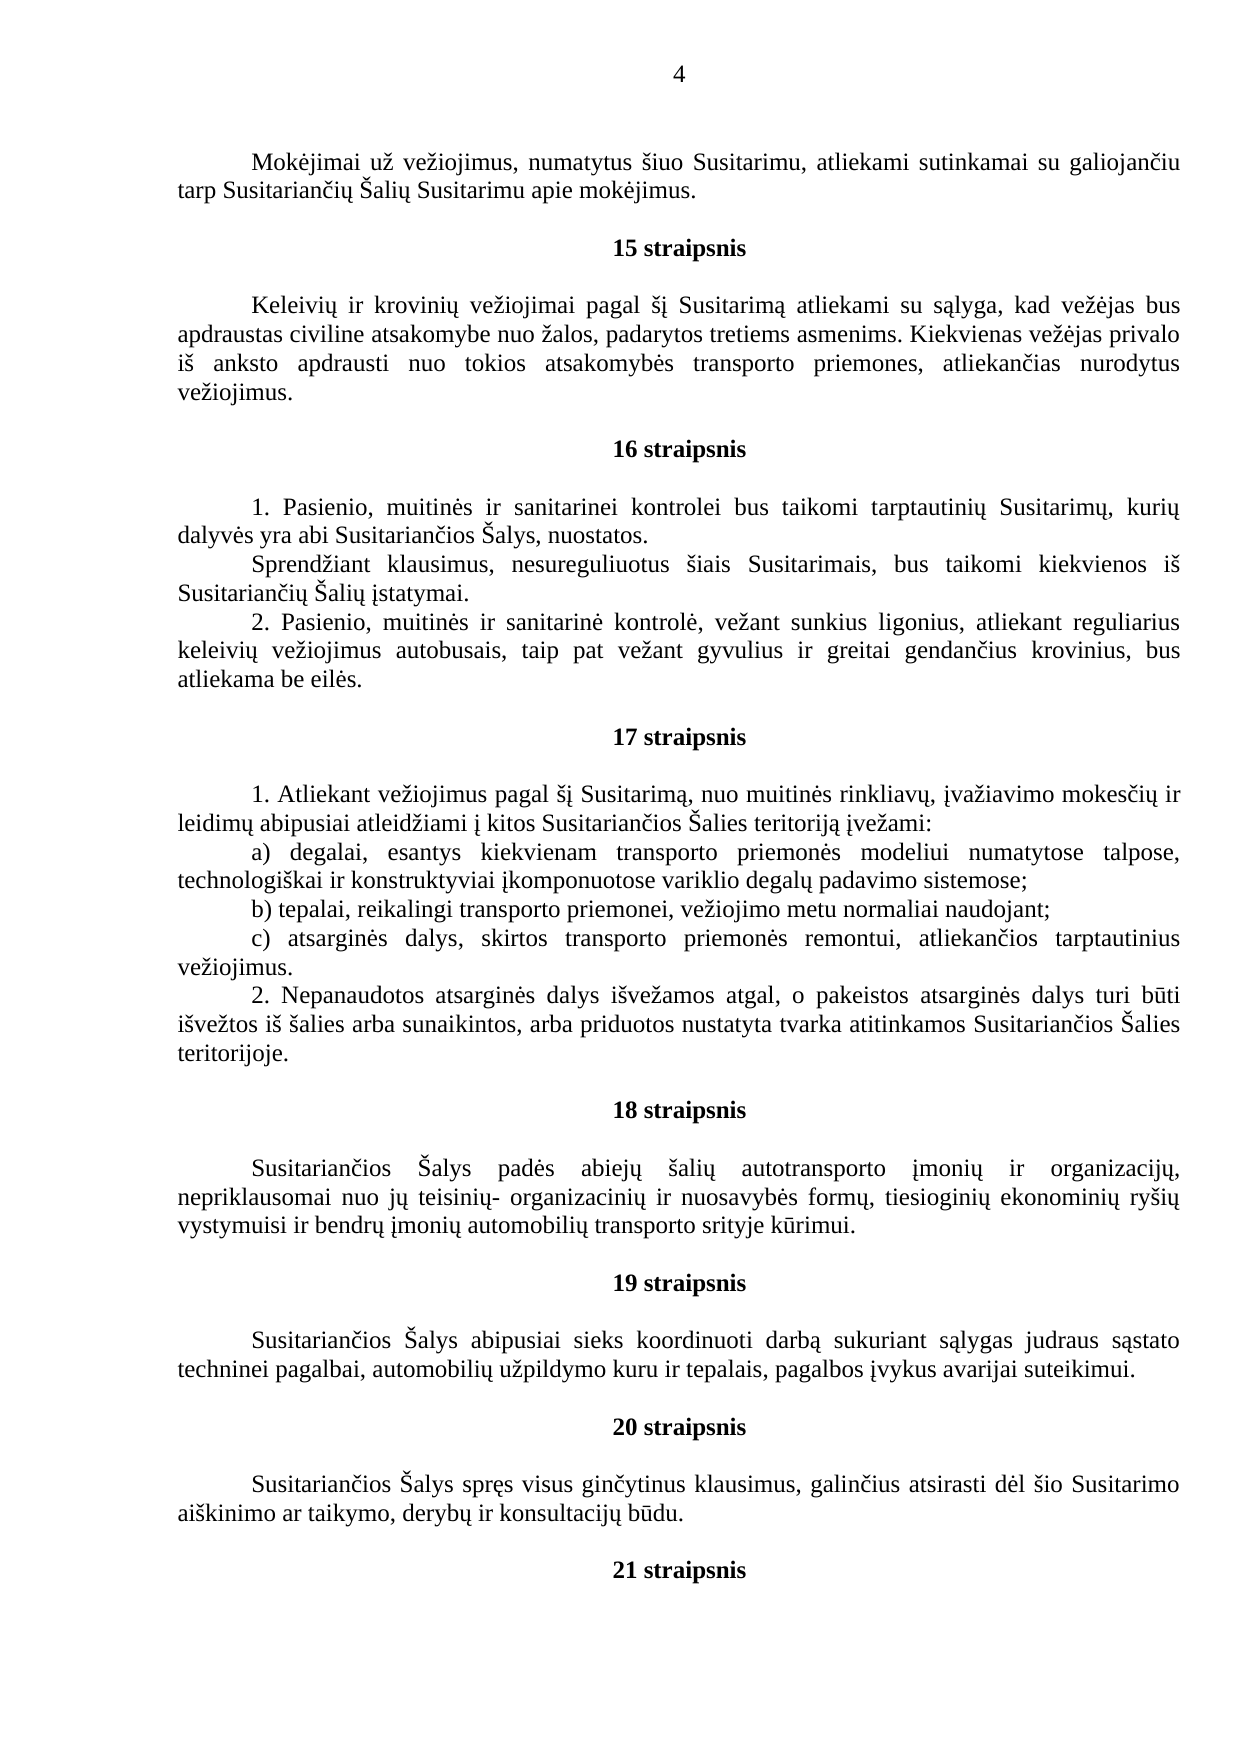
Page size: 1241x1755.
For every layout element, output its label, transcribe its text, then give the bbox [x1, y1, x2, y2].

text 1. Atliekant vežiojimus pagal šį Susitarimą, nuo muitinės rinkliavų, įvažiavimo mokesčių ir leidimų abipusiai atleidžiami į kitos Susitariančios Šalies teritoriją įvežami: [177, 779, 1181, 837]
text Mokėjimai už vežiojimus, numatytus šiuo Susitarimu, atliekami sutinkamai su galiojančiu tarp Susitariančių Šalių Susitarimu apie mokėjimus. [177, 147, 1181, 204]
text a) degalai, esantys kiekvienam transporto priemonės modeliui numatytose talpose, technologiškai ir konstruktyviai įkomponuotose variklio degalų padavimo sistemose; [177, 837, 1181, 894]
text 20 straipsnis [177, 1412, 1181, 1441]
text b) tepalai, reikalingi transporto priemonei, vežiojimo metu normaliai naudojant; [177, 894, 1181, 923]
text Keleivių ir krovinių vežiojimai pagal šį Susitarimą atliekami su sąlyga, kad vežėjas bus apdraustas civiline atsakomybe nuo žalos, padarytos tretiems asmenims. Kiekvienas vežėjas privalo iš anksto apdrausti nuo tokios atsakomybės transporto priemones, atliekančias nurodytus vežiojimus. [177, 291, 1181, 406]
text 17 straipsnis [177, 722, 1181, 751]
text Sprendžiant klausimus, nesureguliuotus šiais Susitarimais, bus taikomi kiekvienos iš Susitariančių Šalių įstatymai. [177, 549, 1181, 607]
text 15 straipsnis [177, 233, 1181, 262]
text 2. Pasienio, muitinės ir sanitarinė kontrolė, vežant sunkius ligonius, atliekant reguliarius keleivių vežiojimus autobusais, taip pat vežant gyvulius ir greitai gendančius krovinius, bus atliekama be eilės. [177, 607, 1181, 693]
text 16 straipsnis [177, 434, 1181, 463]
text 21 straipsnis [177, 1556, 1181, 1584]
text c) atsarginės dalys, skirtos transporto priemonės remontui, atliekančios tarptautinius vežiojimus. [177, 923, 1181, 981]
text 1. Pasienio, muitinės ir sanitarinei kontrolei bus taikomi tarptautinių Susitarimų, kurių dalyvės yra abi Susitariančios Šalys, nuostatos. [177, 492, 1181, 549]
text Susitariančios Šalys padės abiejų šalių autotransporto įmonių ir organizacijų, nepriklausomai nuo jų teisinių- organizacinių ir nuosavybės formų, tiesioginių ekonominių ryšių vystymuisi ir bendrų įmonių automobilių transporto srityje kūrimui. [177, 1153, 1181, 1239]
text 18 straipsnis [177, 1096, 1181, 1124]
text 2. Nepanaudotos atsarginės dalys išvežamos atgal, o pakeistos atsarginės dalys turi būti išvežtos iš šalies arba sunaikintos, arba priduotos nustatyta tvarka atitinkamos Susitariančios Šalies teritorijoje. [177, 981, 1181, 1067]
text Susitariančios Šalys spręs visus ginčytinus klausimus, galinčius atsirasti dėl šio Susitarimo aiškinimo ar taikymo, derybų ir konsultacijų būdu. [177, 1469, 1181, 1527]
text 19 straipsnis [177, 1268, 1181, 1297]
text Susitariančios Šalys abipusiai sieks koordinuoti darbą sukuriant sąlygas judraus sąstato techninei pagalbai, automobilių užpildymo kuru ir tepalais, pagalbos įvykus avarijai suteikimui. [177, 1326, 1181, 1383]
